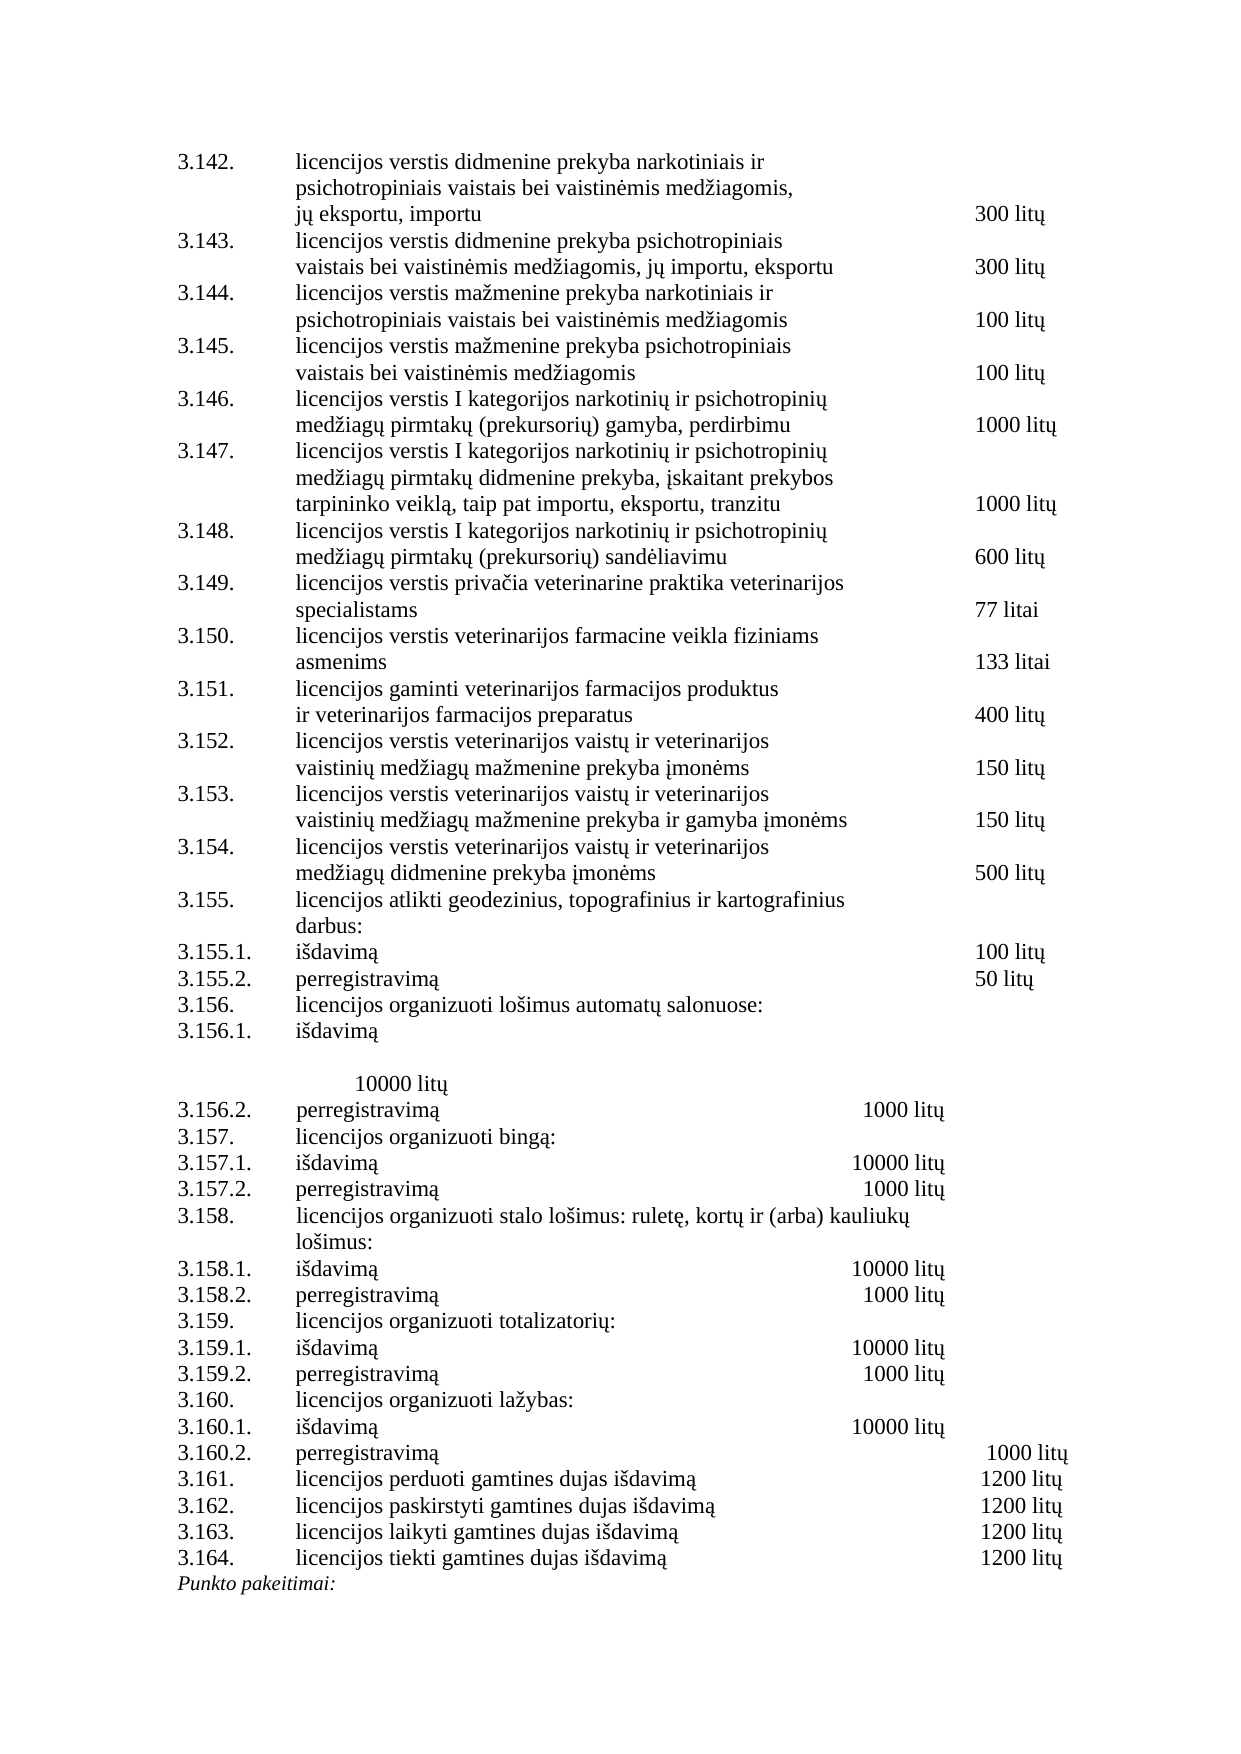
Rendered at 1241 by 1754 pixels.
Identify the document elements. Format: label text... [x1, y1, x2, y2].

text 3.158.2. perregistravimą 1000 litų [177, 1281, 945, 1307]
text 3.164. licencijos tiekti gamtines dujas išdavimą 1200 litų [177, 1544, 1122, 1571]
text 3.159. licencijos organizuoti totalizatorių: [177, 1307, 945, 1334]
text 3.153. licencijos verstis veterinarijos vaistų ir veterinarijos vaistinių medžiagų mažmenine prekyba ir gamyba įmonėms 150 litų [177, 780, 1122, 833]
text 3.160.2. perregistravimą 1000 litų [177, 1439, 1122, 1465]
text 3.157.2. perregistravimą 1000 litų [177, 1176, 945, 1202]
text 3.147. licencijos verstis I kategorijos narkotinių ir psichotropinių medžiagų pirmtakų didmenine prekyba, įskaitant prekybos tarpininko veiklą, taip pat importu, eksportu, tranzitu 1000 litų [177, 438, 1122, 517]
text 3.156. licencijos organizuoti lošimus automatų salonuose: [177, 991, 945, 1017]
text 3.148. licencijos verstis I kategorijos narkotinių ir psichotropinių medžiagų pirmtakų (prekursorių) sandėliavimu 600 litų [177, 517, 1122, 569]
text Punkto pakeitimai: [177, 1571, 1122, 1595]
text 3.155. licencijos atlikti geodezinius, topografinius ir kartografinius darbus: [177, 886, 1122, 938]
list perregistravimą 1000 litų [177, 1096, 1093, 1123]
text 3.161. licencijos perduoti gamtines dujas išdavimą 1200 litų [177, 1465, 1122, 1492]
text 3.157.1. išdavimą 10000 litų [177, 1149, 945, 1176]
text 3.142. licencijos verstis didmenine prekyba narkotiniais ir psichotropiniais vaistais bei vaistinėmis medžiagomis, jų eksportu, importu 300 litų [177, 148, 1122, 227]
text 3.159.1. išdavimą 10000 litų [177, 1334, 945, 1360]
text 3.156.1. išdavimą 10000 litų [177, 1017, 974, 1096]
text 3.160.1. išdavimą 10000 litų [177, 1413, 945, 1439]
text 3.151. licencijos gaminti veterinarijos farmacijos produktus ir veterinarijos farmacijos preparatus 400 litų [177, 675, 1122, 727]
text 3.144. licencijos verstis mažmenine prekyba narkotiniais ir psichotropiniais vaistais bei vaistinėmis medžiagomis 100 litų [177, 279, 1122, 332]
text 3.157. licencijos organizuoti bingą: [177, 1123, 945, 1149]
text 3.159.2. perregistravimą 1000 litų [177, 1360, 945, 1386]
text 3.163. licencijos laikyti gamtines dujas išdavimą 1200 litų [177, 1518, 1122, 1544]
text 3.155.2. perregistravimą 50 litų [177, 965, 1122, 991]
list licencijos organizuoti stalo lošimus: ruletę, kortų ir (arba) kauliukų [177, 1202, 945, 1228]
text 3.150. licencijos verstis veterinarijos farmacine veikla fiziniams asmenims 133 litai [177, 622, 1122, 675]
text 3.146. licencijos verstis I kategorijos narkotinių ir psichotropinių medžiagų pirmtakų (prekursorių) gamyba, perdirbimu 1000 litų [177, 385, 1122, 438]
text lošimus: [177, 1228, 945, 1254]
text 3.149. licencijos verstis privačia veterinarine praktika veterinarijos specialistams 77 litai [177, 569, 1122, 622]
text 3.160. licencijos organizuoti lažybas: [177, 1386, 945, 1413]
text 3.143. licencijos verstis didmenine prekyba psichotropiniais vaistais bei vaistinėmis medžiagomis, jų importu, eksportu 300 litų [177, 227, 1122, 279]
text 3.162. licencijos paskirstyti gamtines dujas išdavimą 1200 litų [177, 1492, 1122, 1518]
text 3.155.1. išdavimą 100 litų [177, 938, 1122, 965]
text 3.152. licencijos verstis veterinarijos vaistų ir veterinarijos vaistinių medžiagų mažmenine prekyba įmonėms 150 litų [177, 727, 1122, 780]
text 3.145. licencijos verstis mažmenine prekyba psichotropiniais vaistais bei vaistinėmis medžiagomis 100 litų [177, 332, 1122, 385]
text 3.154. licencijos verstis veterinarijos vaistų ir veterinarijos medžiagų didmenine prekyba įmonėms 500 litų [177, 833, 1122, 886]
text 3.158.1. išdavimą 10000 litų [177, 1254, 945, 1281]
